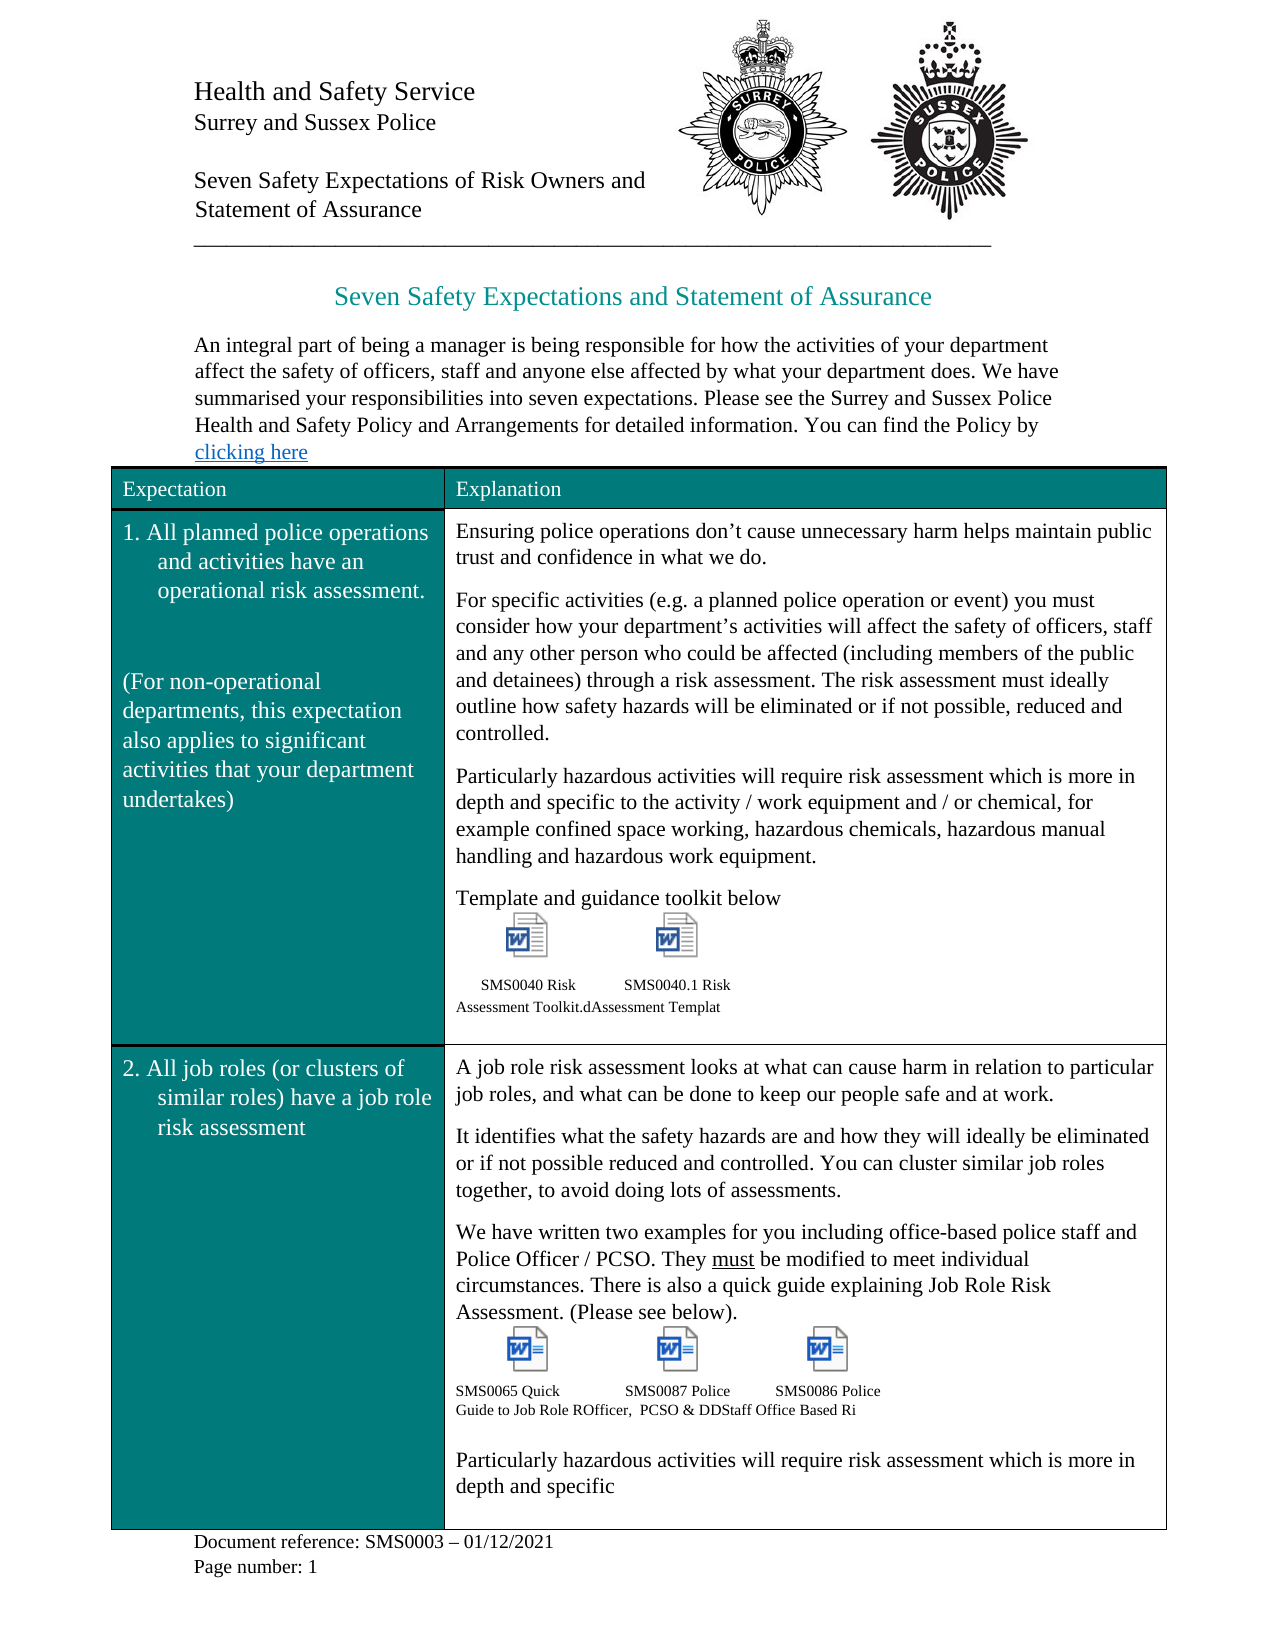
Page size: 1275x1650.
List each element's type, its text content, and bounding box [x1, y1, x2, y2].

table_cell 1. All planned police operations and activities have an operational risk assessment. (For non-operational departments, this expectation also applies to significant activities that your department undertakes) [112, 511, 444, 1044]
text _________________________________________________________________________ [193, 224, 1068, 249]
subtitle Seven Safety Expectations and Statement of Assurance [204, 281, 1068, 312]
text Surrey and Sussex Police [193, 108, 667, 136]
table_cell A job role risk assessment looks at what can cause harm in relation to particular job roles, and what can be done to keep our people safe and at work. It identifies what the safety hazards are and how they will ideally be eliminated or if not possible reduced and controlled. You can cluster similar job roles together, to avoid doing lots of assessments. We have written two examples for you including office-based police staff and Police Officer / PCSO. They must be modified to meet individual circumstances. There is also a quick guide explaining Job Role Risk Assessment. (Please see below). SMS0065 Quick SMS0087 Police SMS0086 Police Guide to Job Role ROfficer, PCSO & DDStaff Office Based Ri Particularly hazardous activities will require risk assessment which is more in depth and specific [445, 1045, 1166, 1529]
text Page number: 1 [193, 1555, 1068, 1578]
text Health and Safety Service [193, 75, 667, 106]
text Document reference: SMS0003 – 01/12/2021 [193, 1530, 1068, 1553]
table_header Explanation [445, 469, 1166, 508]
text An integral part of being a manager is being responsible for how the activities of your department affect the safety of officers, staff and anyone else affected by what your department does. We have summarised your responsibilities into seven expectations. Please see the Surrey and Sussex Police Health and Safety Policy and Arrangements for detailed information. You can find the Policy by clicking here [193, 332, 1068, 464]
table_cell Ensuring police operations don’t cause unnecessary harm helps maintain public trust and confidence in what we do. For specific activities (e.g. a planned police operation or event) you must consider how your department’s activities will affect the safety of officers, staff and any other person who could be affected (including members of the public and detainees) through a risk assessment. The risk assessment must ideally outline how safety hazards will be eliminated or if not possible, reduced and controlled. Particularly hazardous activities will require risk assessment which is more in depth and specific to the activity / work equipment and / or chemical, for example confined space working, hazardous chemicals, hazardous manual handling and hazardous work equipment. Template and guidance toolkit below SMS0040 Risk SMS0040.1 Risk Assessment Toolkit.dAssessment Templat [445, 509, 1166, 1044]
table_header Expectation [112, 469, 444, 508]
table_cell 2. All job roles (or clusters of similar roles) have a job role risk assessment [112, 1047, 444, 1529]
text Seven Safety Expectations of Risk Owners and Statement of Assurance [193, 167, 667, 222]
